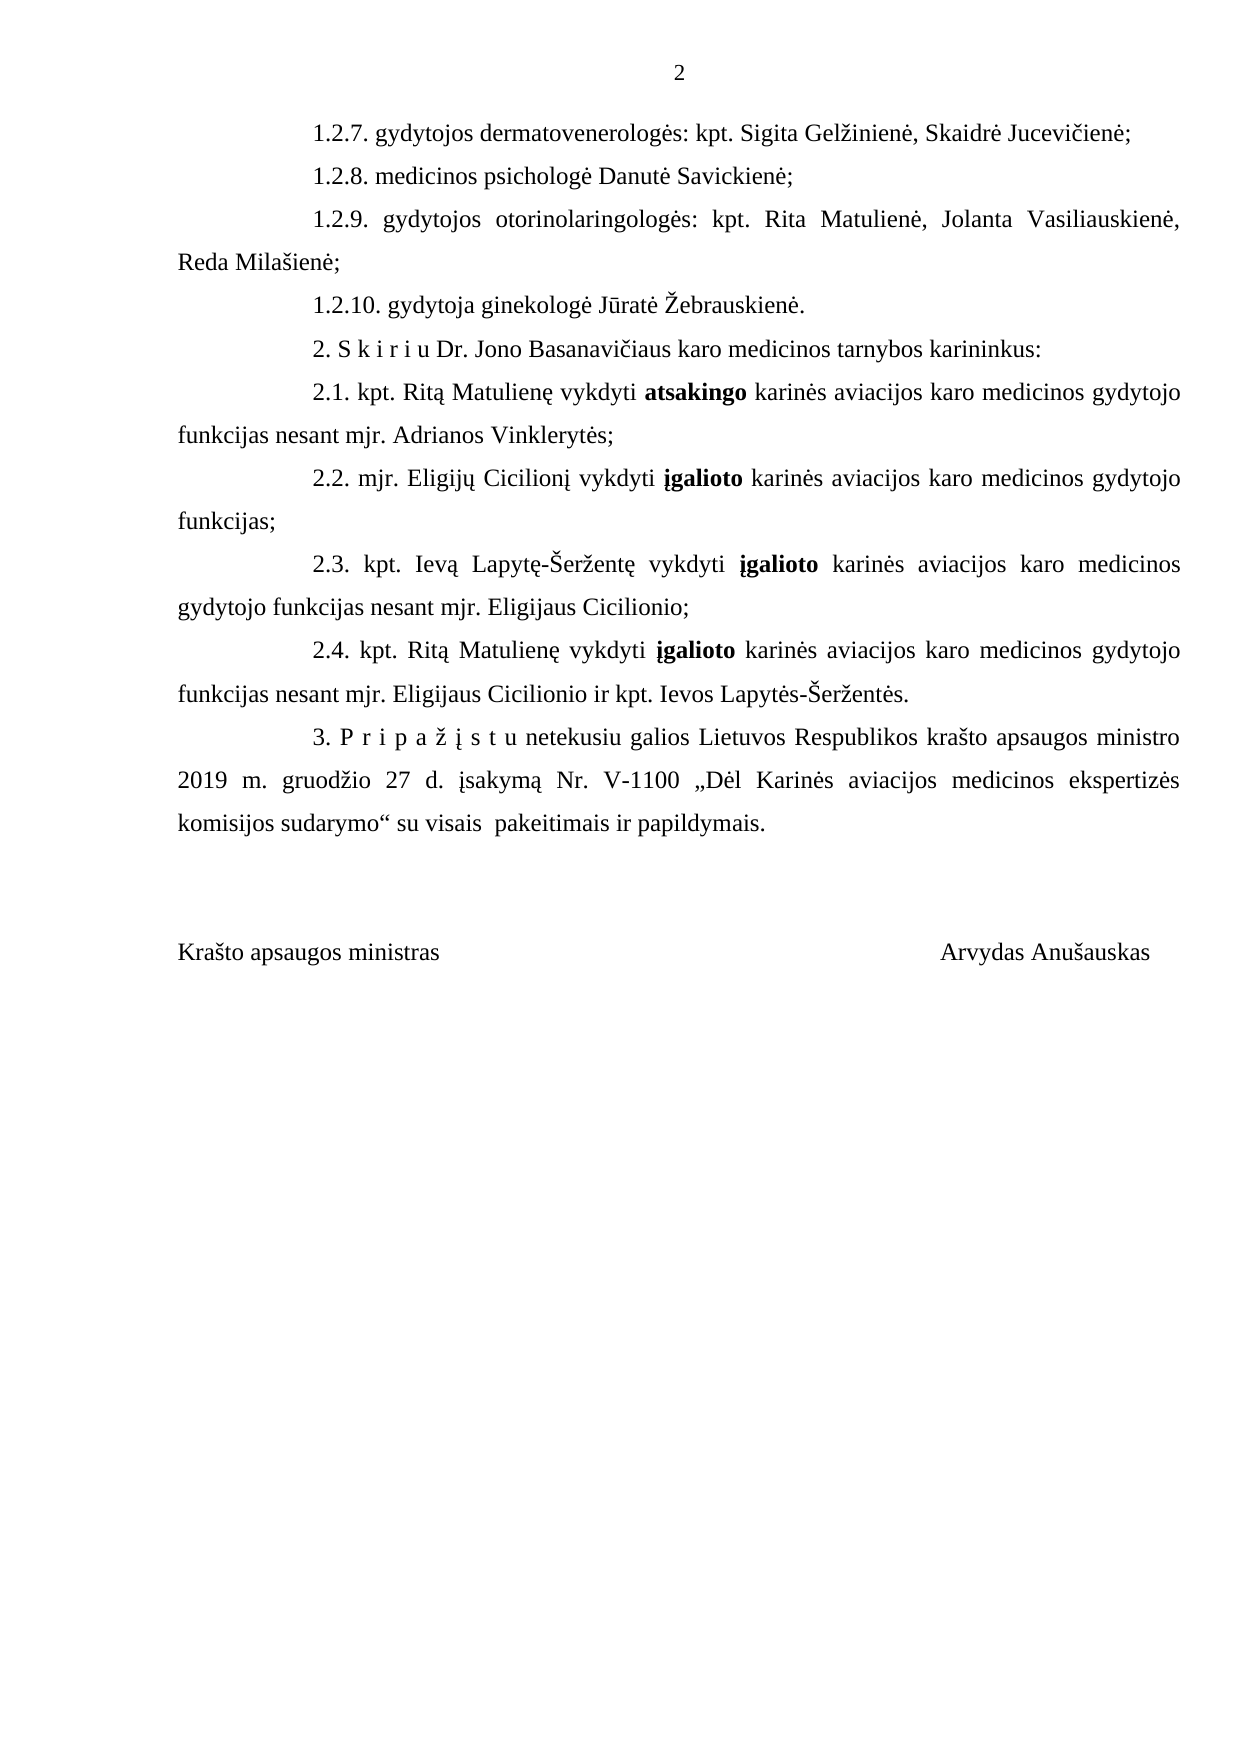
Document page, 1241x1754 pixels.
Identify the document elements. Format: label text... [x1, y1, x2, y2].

text 3. P r i p a ž į s t u netekusiu galios Lietuvos Respublikos krašto apsaugos ministro 2019 m. gruodžio 27 d. įsakymą Nr. V-1100 „Dėl Karinės aviacijos medicinos ekspertizės komisijos sudarymo“ su visais pakeitimais ir papildymais. [177, 722, 1181, 837]
text 1.2.10. gydytoja ginekologė Jūratė Žebrauskienė. [177, 291, 1181, 319]
text 1.2.9. gydytojos otorinolaringologės: kpt. Rita Matulienė, Jolanta Vasiliauskienė, Reda Milašienė; [177, 204, 1181, 276]
text 2.2. mjr. Eligijų Cicilionį vykdyti įgalioto karinės aviacijos karo medicinos gydytojo funkcijas; [177, 463, 1181, 535]
text 2.4. kpt. Ritą Matulienę vykdyti įgalioto karinės aviacijos karo medicinos gydytojo funkcijas nesant mjr. Eligijaus Cicilionio ir kpt. Ievos Lapytės-Šeržentės. [177, 636, 1181, 707]
text 2.1. kpt. Ritą Matulienę vykdyti atsakingo karinės aviacijos karo medicinos gydytojo funkcijas nesant mjr. Adrianos Vinklerytės; [177, 377, 1181, 449]
text 2. S k i r i u Dr. Jono Basanavičiaus karo medicinos tarnybos karininkus: [177, 334, 1181, 362]
text 1.2.8. medicinos psichologė Danutė Savickienė; [177, 161, 1181, 190]
text 2.3. kpt. Ievą Lapytę-Šeržentę vykdyti įgalioto karinės aviacijos karo medicinos gydytojo funkcijas nesant mjr. Eligijaus Cicilionio; [177, 549, 1181, 621]
text Krašto apsaugos ministras Arvydas Anušauskas [177, 937, 1181, 966]
text 1.2.7. gydytojos dermatovenerologės: kpt. Sigita Gelžinienė, Skaidrė Jucevičienė; [177, 118, 1181, 147]
